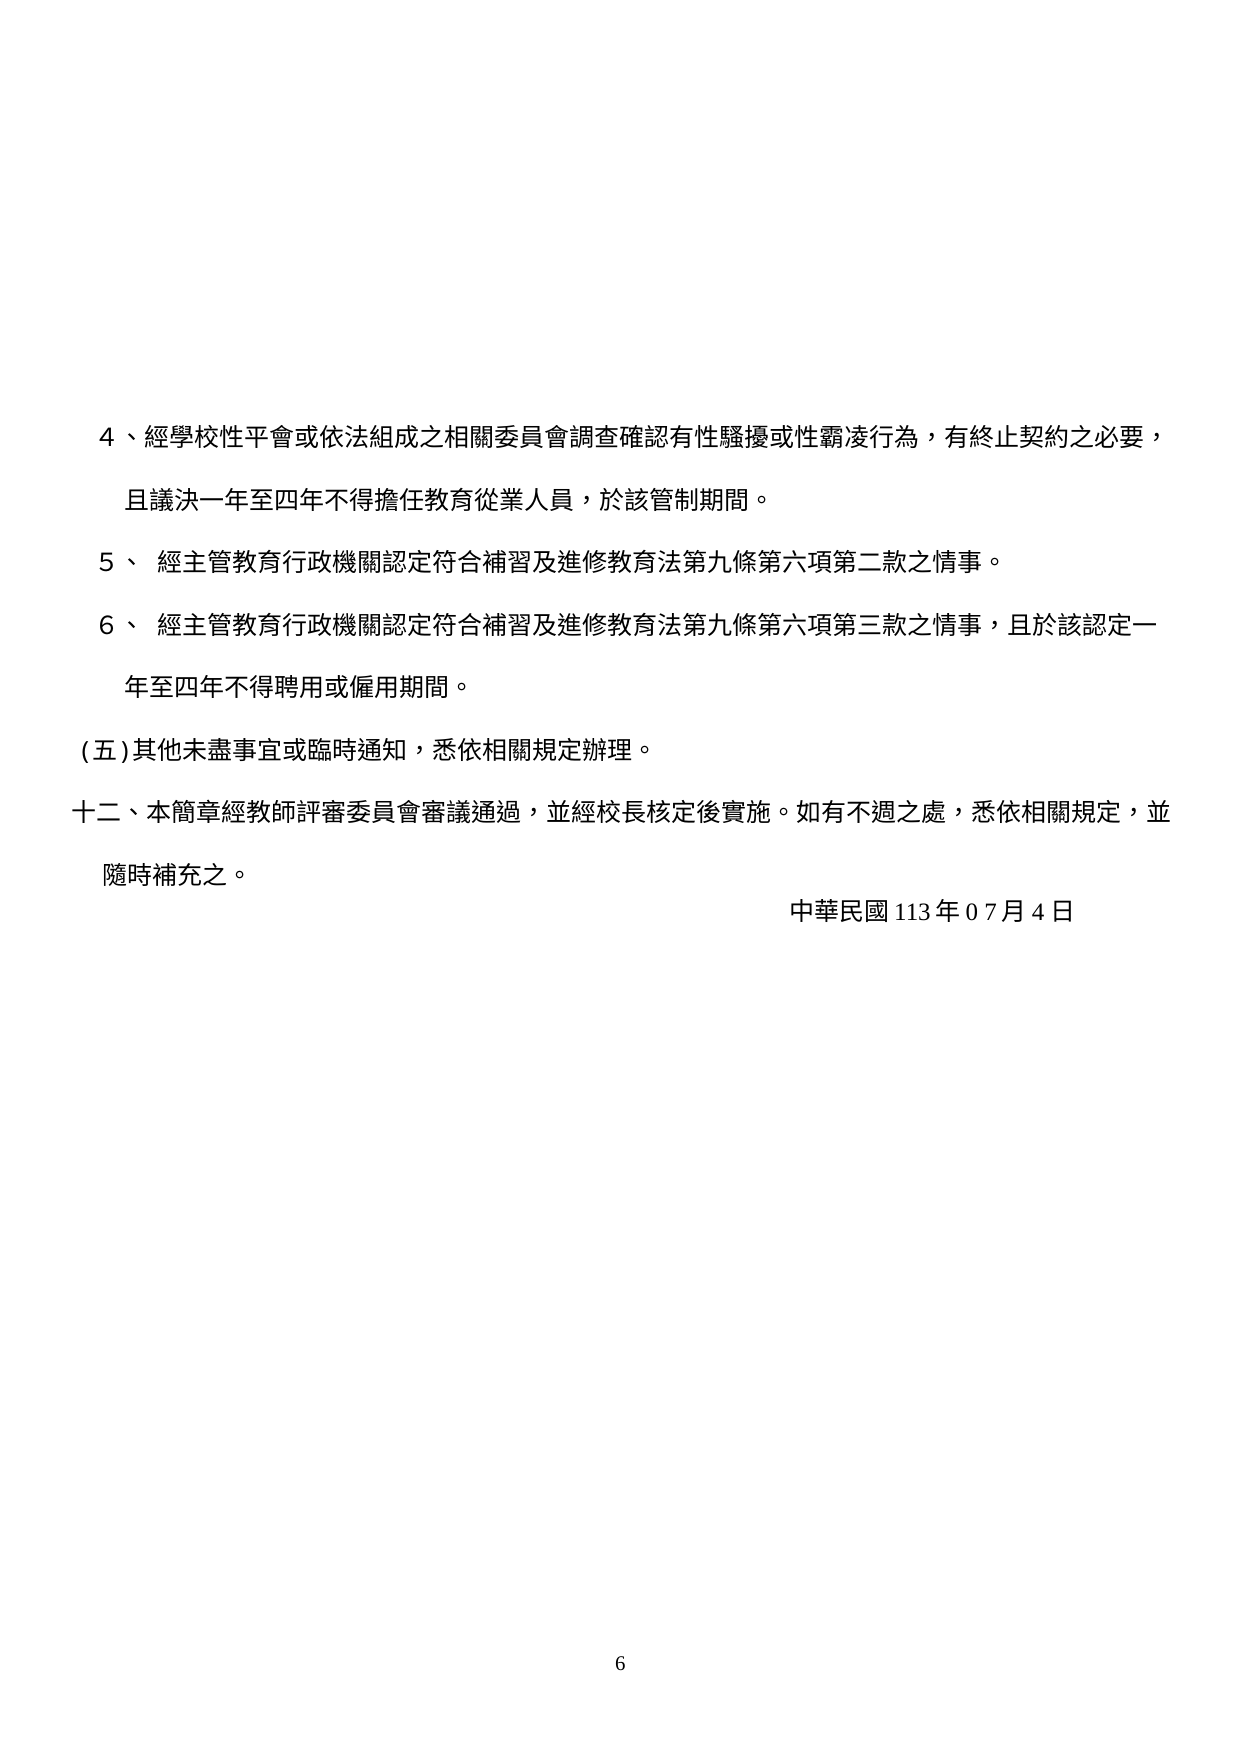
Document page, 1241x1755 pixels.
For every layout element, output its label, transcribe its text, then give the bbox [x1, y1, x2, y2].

text ５、 經主管教育行政機關認定符合補習及進修教育法第九條第六項第二款之情事。 [94, 519, 1175, 582]
text 中華民國113年0 7月4 日 [65, 894, 1075, 927]
text (五)其他未盡事宜或臨時通知，悉依相關規定辦理。 [65, 707, 1175, 769]
text 隨時補充之。 [71, 832, 1175, 894]
text ６、 經主管教育行政機關認定符合補習及進修教育法第九條第六項第三款之情事，且於該認定一年至四年不得聘用或僱用期間。 [94, 582, 1175, 707]
text ４、經學校性平會或依法組成之相關委員會調查確認有性騷擾或性霸凌行為，有終止契約之必要，且議決一年至四年不得擔任教育從業人員，於該管制期間。 [94, 394, 1175, 519]
text 十二、本簡章經教師評審委員會審議通過，並經校長核定後實施。如有不週之處，悉依相關規定，並 [71, 769, 1175, 832]
